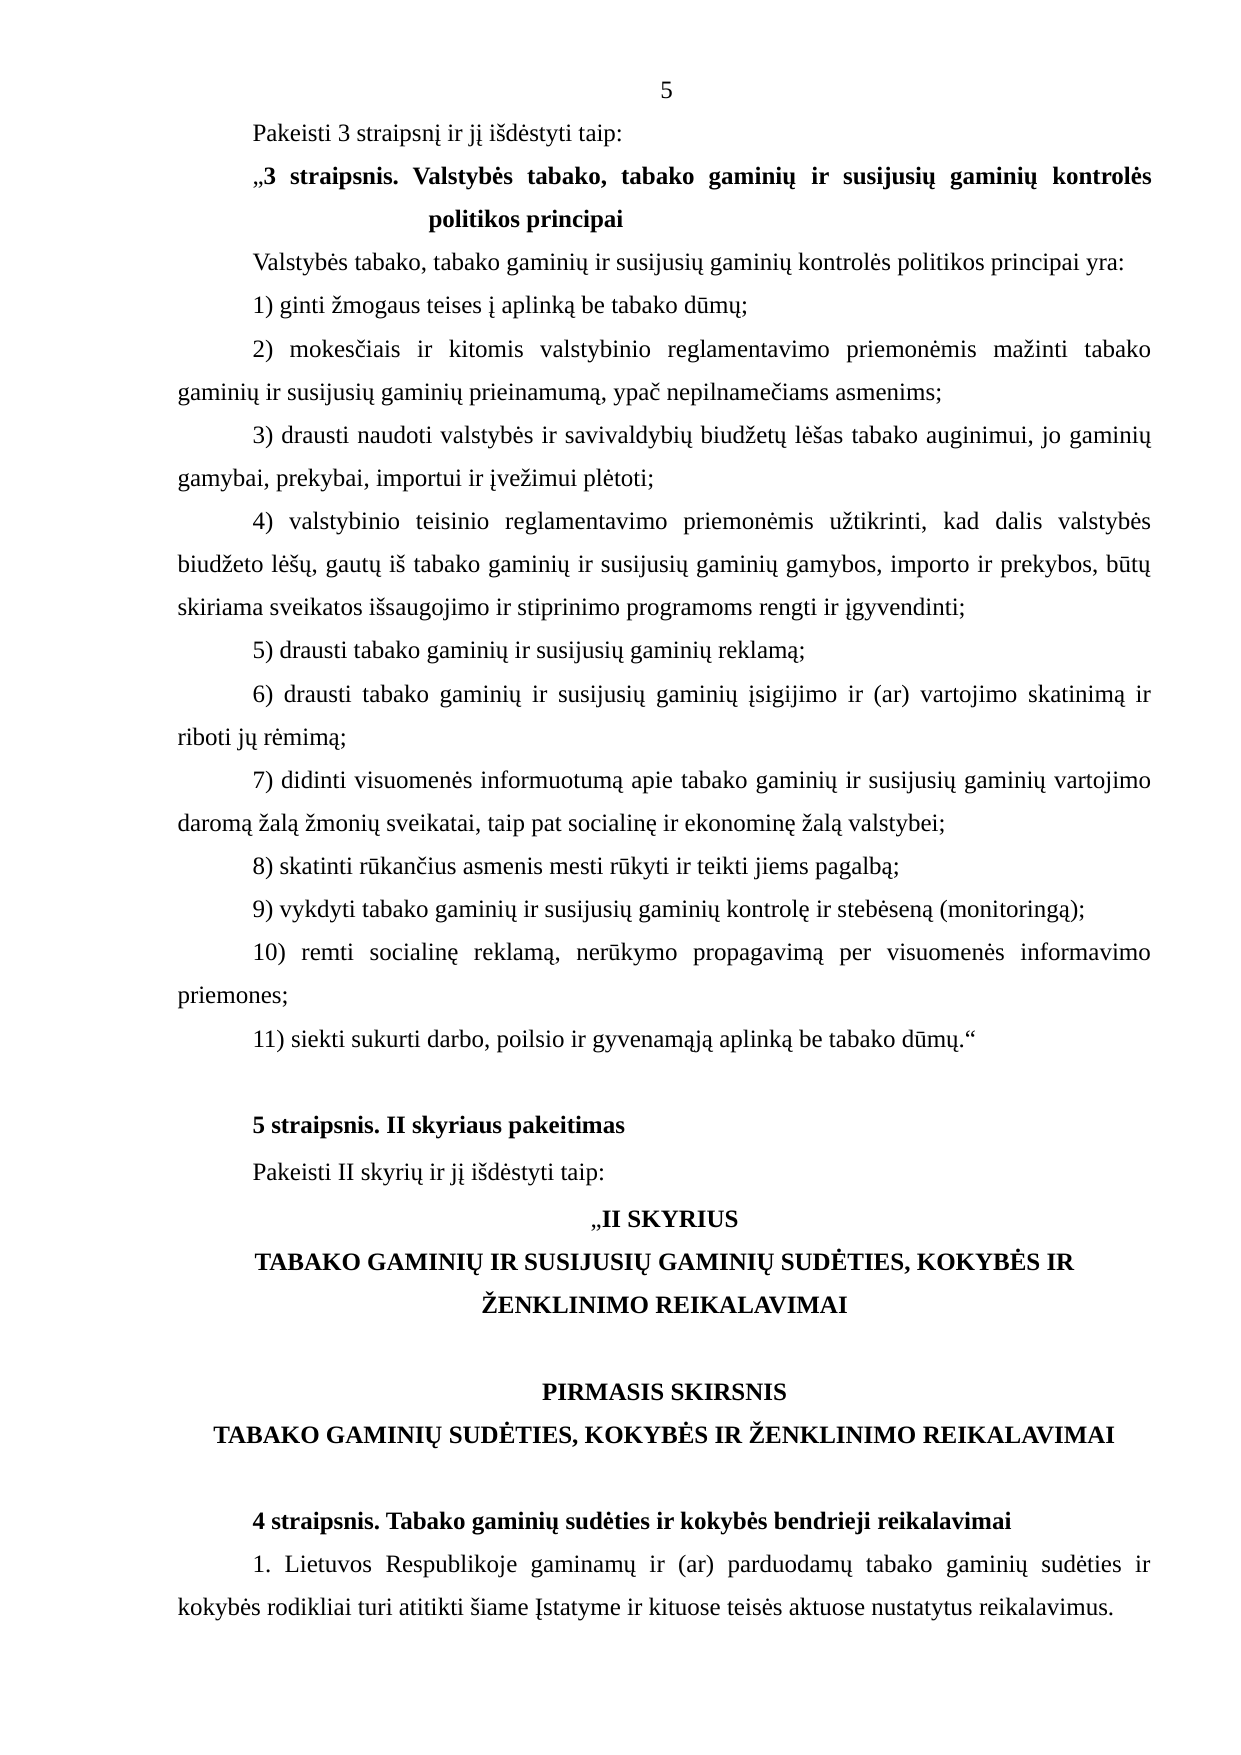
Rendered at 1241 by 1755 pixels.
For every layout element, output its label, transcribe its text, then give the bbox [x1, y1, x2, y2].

text 4) valstybinio teisinio reglamentavimo priemonėmis užtikrinti, kad dalis valstybės biudžeto lėšų, gautų iš tabako gaminių ir susijusių gaminių gamybos, importo ir prekybos, būtų skiriama sveikatos išsaugojimo ir stiprinimo programoms rengti ir įgyvendinti; [177, 506, 1152, 621]
text 6) drausti tabako gaminių ir susijusių gaminių įsigijimo ir (ar) vartojimo skatinimą ir riboti jų rėmimą; [177, 679, 1152, 751]
text 3) drausti naudoti valstybės ir savivaldybių biudžetų lėšas tabako auginimui, jo gaminių gamybai, prekybai, importui ir įvežimui plėtoti; [177, 420, 1152, 492]
text TABAKO GAMINIŲ SUDĖTIES, KOKYBĖS IR ŽENKLINIMO REIKALAVIMAI [177, 1420, 1152, 1448]
text 10) remti socialinę reklamą, nerūkymo propagavimą per visuomenės informavimo priemones; [177, 937, 1152, 1009]
text 7) didinti visuomenės informuotumą apie tabako gaminių ir susijusių gaminių vartojimo daromą žalą žmonių sveikatai, taip pat socialinę ir ekonominę žalą valstybei; [177, 765, 1152, 837]
text 11) siekti sukurti darbo, poilsio ir gyvenamąją aplinką be tabako dūmų.“ [177, 1024, 1152, 1052]
text 2) mokesčiais ir kitomis valstybinio reglamentavimo priemonėmis mažinti tabako gaminių ir susijusių gaminių prieinamumą, ypač nepilnamečiams asmenims; [177, 334, 1152, 406]
text 5) drausti tabako gaminių ir susijusių gaminių reklamą; [177, 636, 1152, 664]
text 1. Lietuvos Respublikoje gaminamų ir (ar) parduodamų tabako gaminių sudėties ir kokybės rodikliai turi atitikti šiame Įstatyme ir kituose teisės aktuose nustatytus reikalavimus. [177, 1549, 1152, 1621]
text „3 straipsnis. Valstybės tabako, tabako gaminių ir susijusių gaminių kontrolės politikos principai [252, 161, 1152, 233]
text 8) skatinti rūkančius asmenis mesti rūkyti ir teikti jiems pagalbą; [177, 851, 1152, 880]
text Valstybės tabako, tabako gaminių ir susijusių gaminių kontrolės politikos principai yra: [177, 247, 1152, 276]
text 5 straipsnis. II skyriaus pakeitimas [177, 1110, 1152, 1139]
text TABAKO GAMINIŲ IR SUSIJUSIŲ GAMINIŲ SUDĖTIES, KOKYBĖS IR ŽENKLINIMO REIKALAVIMAI [177, 1247, 1152, 1319]
text „II SKYRIUS [177, 1204, 1152, 1233]
text Pakeisti II skyrių ir jį išdėstyti taip: [177, 1153, 1152, 1187]
text 1) ginti žmogaus teises į aplinką be tabako dūmų; [177, 291, 1152, 319]
text Pakeisti 3 straipsnį ir jį išdėstyti taip: [177, 118, 1152, 147]
text 9) vykdyti tabako gaminių ir susijusių gaminių kontrolę ir stebėseną (monitoringą); [177, 894, 1152, 923]
text PIRMASIS SKIRSNIS [177, 1377, 1152, 1405]
text 4 straipsnis. Tabako gaminių sudėties ir kokybės bendrieji reikalavimai [177, 1506, 1152, 1535]
